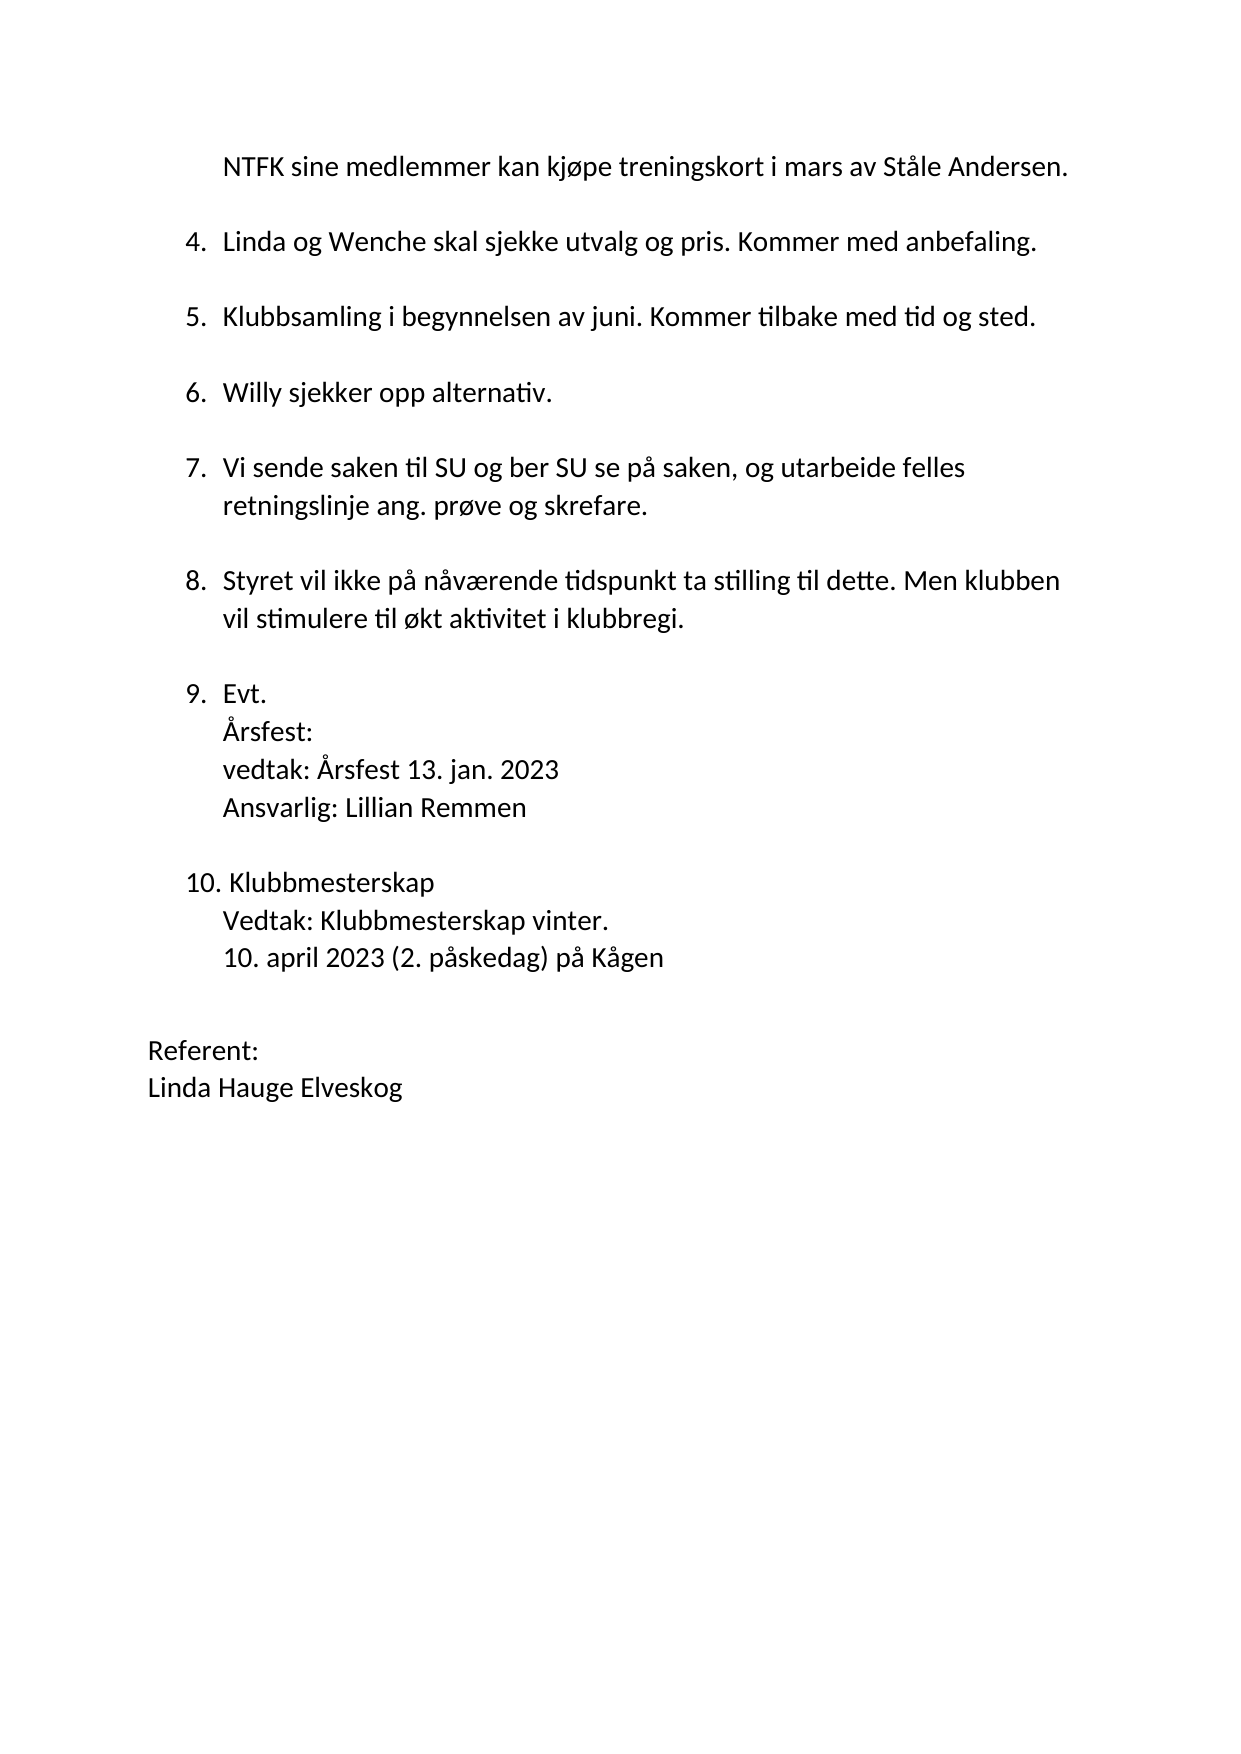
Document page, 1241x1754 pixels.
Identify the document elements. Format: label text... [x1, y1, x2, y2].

list Evt. Årsfest: vedtak: Årsfest 13. jan. 2023 Ansvarlig: Lillian Remmen [185, 676, 1093, 824]
text Referent: Linda Hauge Elveskog [148, 1032, 1093, 1105]
list Vi sende saken til SU og ber SU se på saken, og utarbeide felles retningslinje ang. prøve og skrefare. [185, 449, 1093, 523]
list NTFK sine medlemmer kan kjøpe treningskort i mars av Ståle Andersen. [223, 148, 1093, 183]
list Styret vil ikke på nåværende tidspunkt ta stilling til dette. Men klubben vil stimulere til økt aktivitet i klubbregi. [185, 562, 1093, 636]
list Klubbsamling i begynnelsen av juni. Kommer tilbake med tid og sted. [185, 298, 1093, 334]
list Linda og Wenche skal sjekke utvalg og pris. Kommer med anbefaling. [185, 223, 1093, 259]
list Klubbmesterskap Vedtak: Klubbmesterskap vinter. 10. april 2023 (2. påskedag) på Kågen [185, 864, 1093, 975]
list Willy sjekker opp alternativ. [185, 374, 1093, 409]
